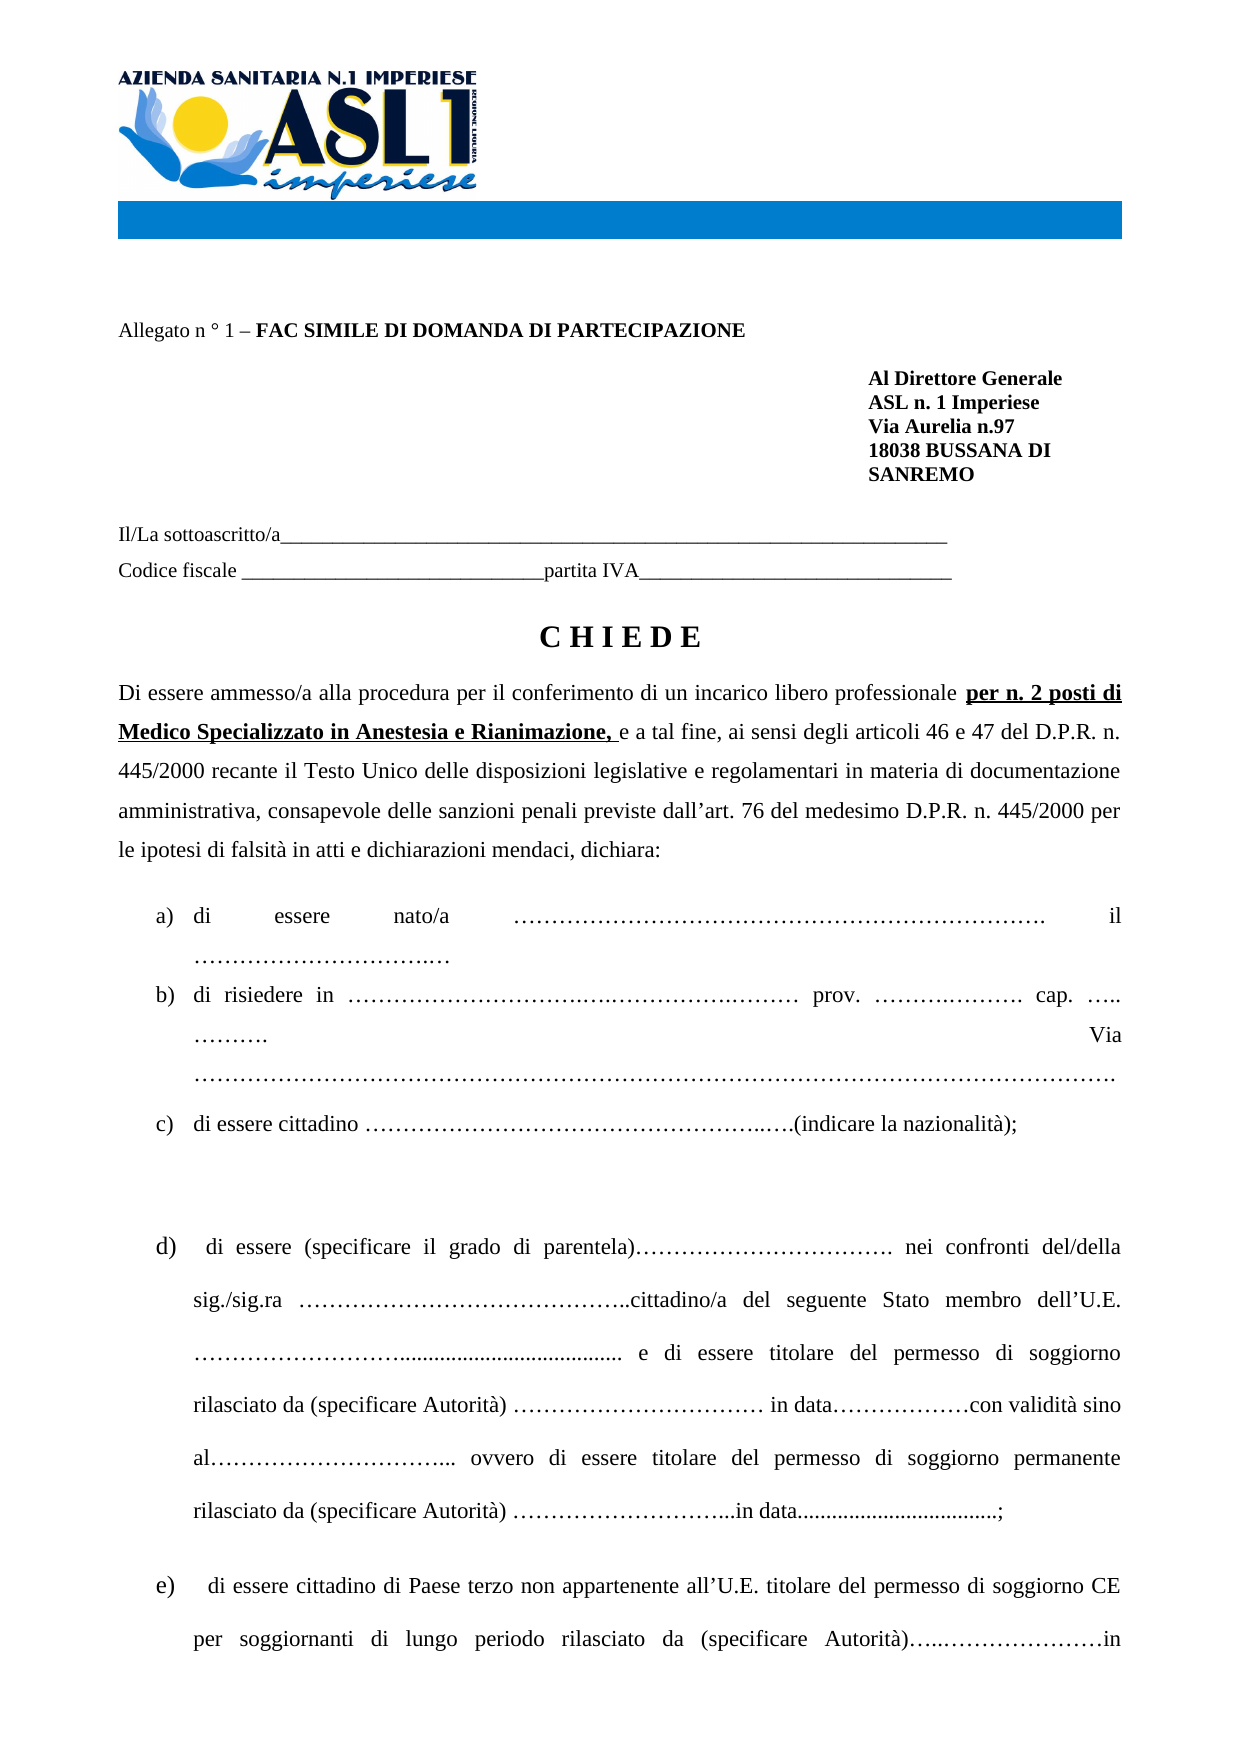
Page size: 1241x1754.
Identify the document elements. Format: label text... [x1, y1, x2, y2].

text C H I E D E [118, 618, 1122, 654]
list di essere (specificare il grado di parentela)……………………………. nei confronti del/della sig./sig.ra ……………………………………..cittadino/a del seguente Stato membro dell’U.E. ………………………....................................... e di essere titolare del permesso di soggiorno rilasciato da (specificare Autorità) …………………………… in data………………con validità sino al…………………………... ovvero di essere titolare del permesso di soggiorno permanente rilasciato da (specificare Autorità) ………………………...in data...................................; [156, 1231, 1122, 1523]
list di risiedere in ………………………….….…………….……… prov. ……….………. cap. …..………. Via …………………………………………………………………………………………………………. [156, 981, 1122, 1087]
list di essere cittadino ……………………………………………..….(indicare la nazionalità); [156, 1110, 1122, 1136]
text Codice fiscale _____________________________partita IVA______________________________ [118, 558, 1122, 582]
text Il/La sottoascritto/a________________________________________________________________ [118, 522, 1122, 546]
text 18038 BUSSANA DI SANREMO [868, 438, 1122, 486]
list di essere nato/a ……………………………………………………………. il ………………………….… [156, 902, 1122, 968]
text Di essere ammesso/a alla procedura per il conferimento di un incarico libero professionale per n. 2 posti di Medico Specializzato in Anestesia e Rianimazione, e a tal fine, ai sensi degli articoli 46 e 47 del D.P.R. n. 445/2000 recante il Testo Unico delle disposizioni legislative e regolamentari in materia di documentazione amministrativa, consapevole delle sanzioni penali previste dall’art. 76 del medesimo D.P.R. n. 445/2000 per le ipotesi di falsità in atti e dichiarazioni mendaci, dichiara: [118, 678, 1122, 863]
text Al Direttore Generale [868, 366, 1122, 390]
text Allegato n ° 1 – FAC SIMILE DI DOMANDA DI PARTECIPAZIONE [118, 318, 1122, 342]
text Via Aurelia n.97 [868, 414, 1122, 438]
list di essere cittadino di Paese terzo non appartenente all’U.E. titolare del permesso di soggiorno CE per soggiornanti di lungo periodo rilasciato da (specificare Autorità)…..…………………in [156, 1570, 1122, 1652]
subtitle ASL n. 1 Imperiese [868, 390, 1122, 414]
